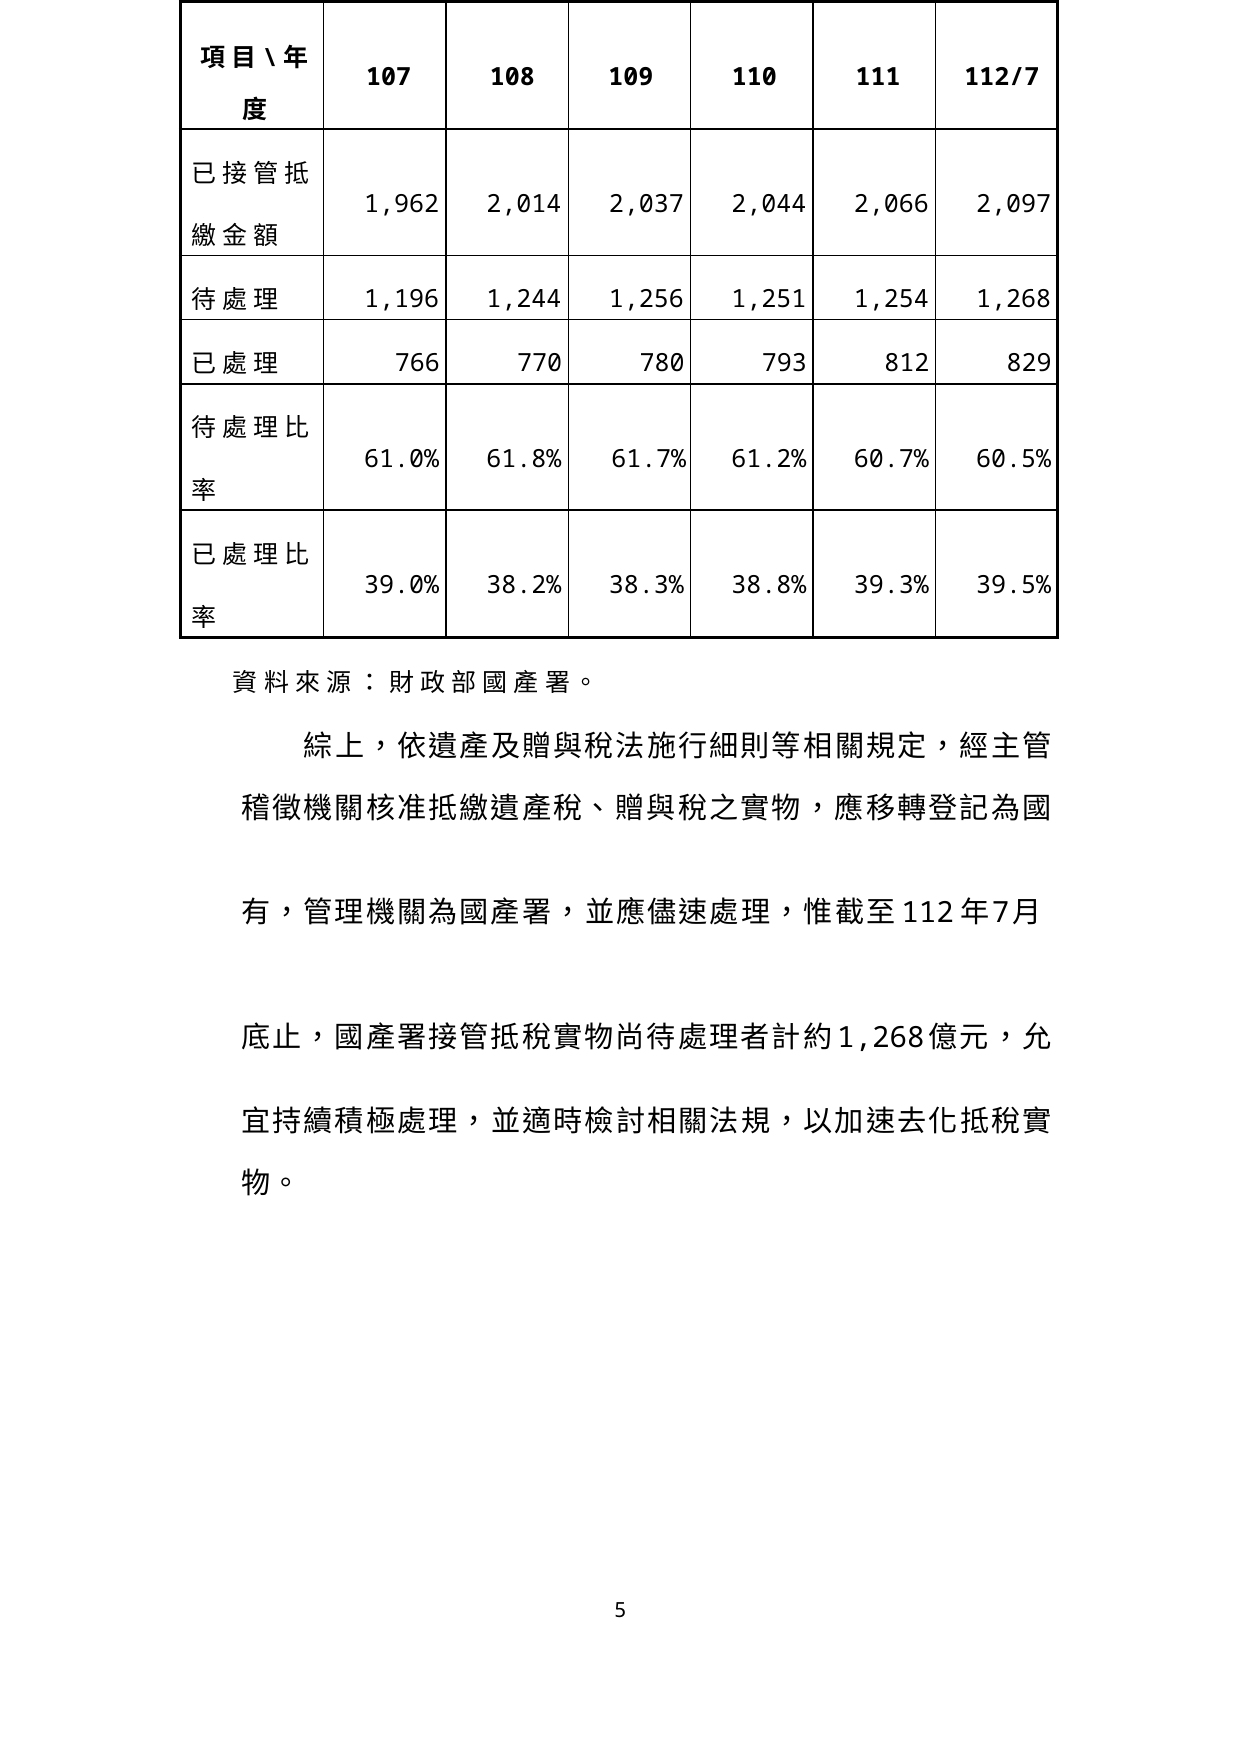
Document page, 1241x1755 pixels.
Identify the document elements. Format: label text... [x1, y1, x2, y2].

table_cell 38.2% [447, 511, 568, 636]
table_cell 766 [324, 320, 445, 383]
table_cell 1,254 [814, 256, 935, 319]
table_header 112/7 [936, 3, 1056, 128]
table_cell 39.5% [936, 511, 1056, 636]
table_cell 780 [569, 320, 690, 383]
table_header 項目\年度 [182, 3, 323, 128]
table_cell 829 [936, 320, 1056, 383]
table_cell 2,044 [691, 130, 812, 255]
table_cell 61.2% [691, 385, 812, 509]
table_cell 已處理比率 [182, 511, 323, 636]
table_cell 1,962 [324, 130, 445, 255]
table_cell 39.0% [324, 511, 445, 636]
table_cell 38.3% [569, 511, 690, 636]
table_cell 61.7% [569, 385, 690, 509]
table_cell 2,037 [569, 130, 690, 255]
table_cell 2,066 [814, 130, 935, 255]
table_cell 1,196 [324, 256, 445, 319]
table_header 108 [447, 3, 568, 128]
table_cell 61.8% [447, 385, 568, 509]
table_cell 60.7% [814, 385, 935, 509]
table_cell 61.0% [324, 385, 445, 509]
table_cell 1,268 [936, 256, 1056, 319]
table_cell 60.5% [936, 385, 1056, 509]
table_header 109 [569, 3, 690, 128]
table_cell 39.3% [814, 511, 935, 636]
table_cell 1,251 [691, 256, 812, 319]
text 綜上，依遺產及贈與稅法施行細則等相關規定，經主管稽徵機關核准抵繳遺產稅、贈與稅之實物，應移轉登記為國有，管理機關為國產署，並應儘速處理，惟截至112年7月底止，國產署接管抵稅實物尚待處理者計約1,268億元，允宜持續積極處理，並適時檢討相關法規，以加速去化抵稅實物。 [236, 702, 1063, 1202]
table_cell 1,244 [447, 256, 568, 319]
text 資料來源：財政部國產署。 [148, 639, 1063, 702]
table_cell 812 [814, 320, 935, 383]
table_cell 已處理 [182, 320, 323, 383]
table_cell 待處理比率 [182, 385, 323, 509]
table_cell 793 [691, 320, 812, 383]
table_cell 770 [447, 320, 568, 383]
table_cell 38.8% [691, 511, 812, 636]
table_header 107 [324, 3, 445, 128]
table_cell 待處理 [182, 256, 323, 319]
table_cell 2,014 [447, 130, 568, 255]
table_cell 2,097 [936, 130, 1056, 255]
table_cell 已接管抵繳金額 [182, 130, 323, 255]
table_header 111 [814, 3, 935, 128]
table_header 110 [691, 3, 812, 128]
table_cell 1,256 [569, 256, 690, 319]
